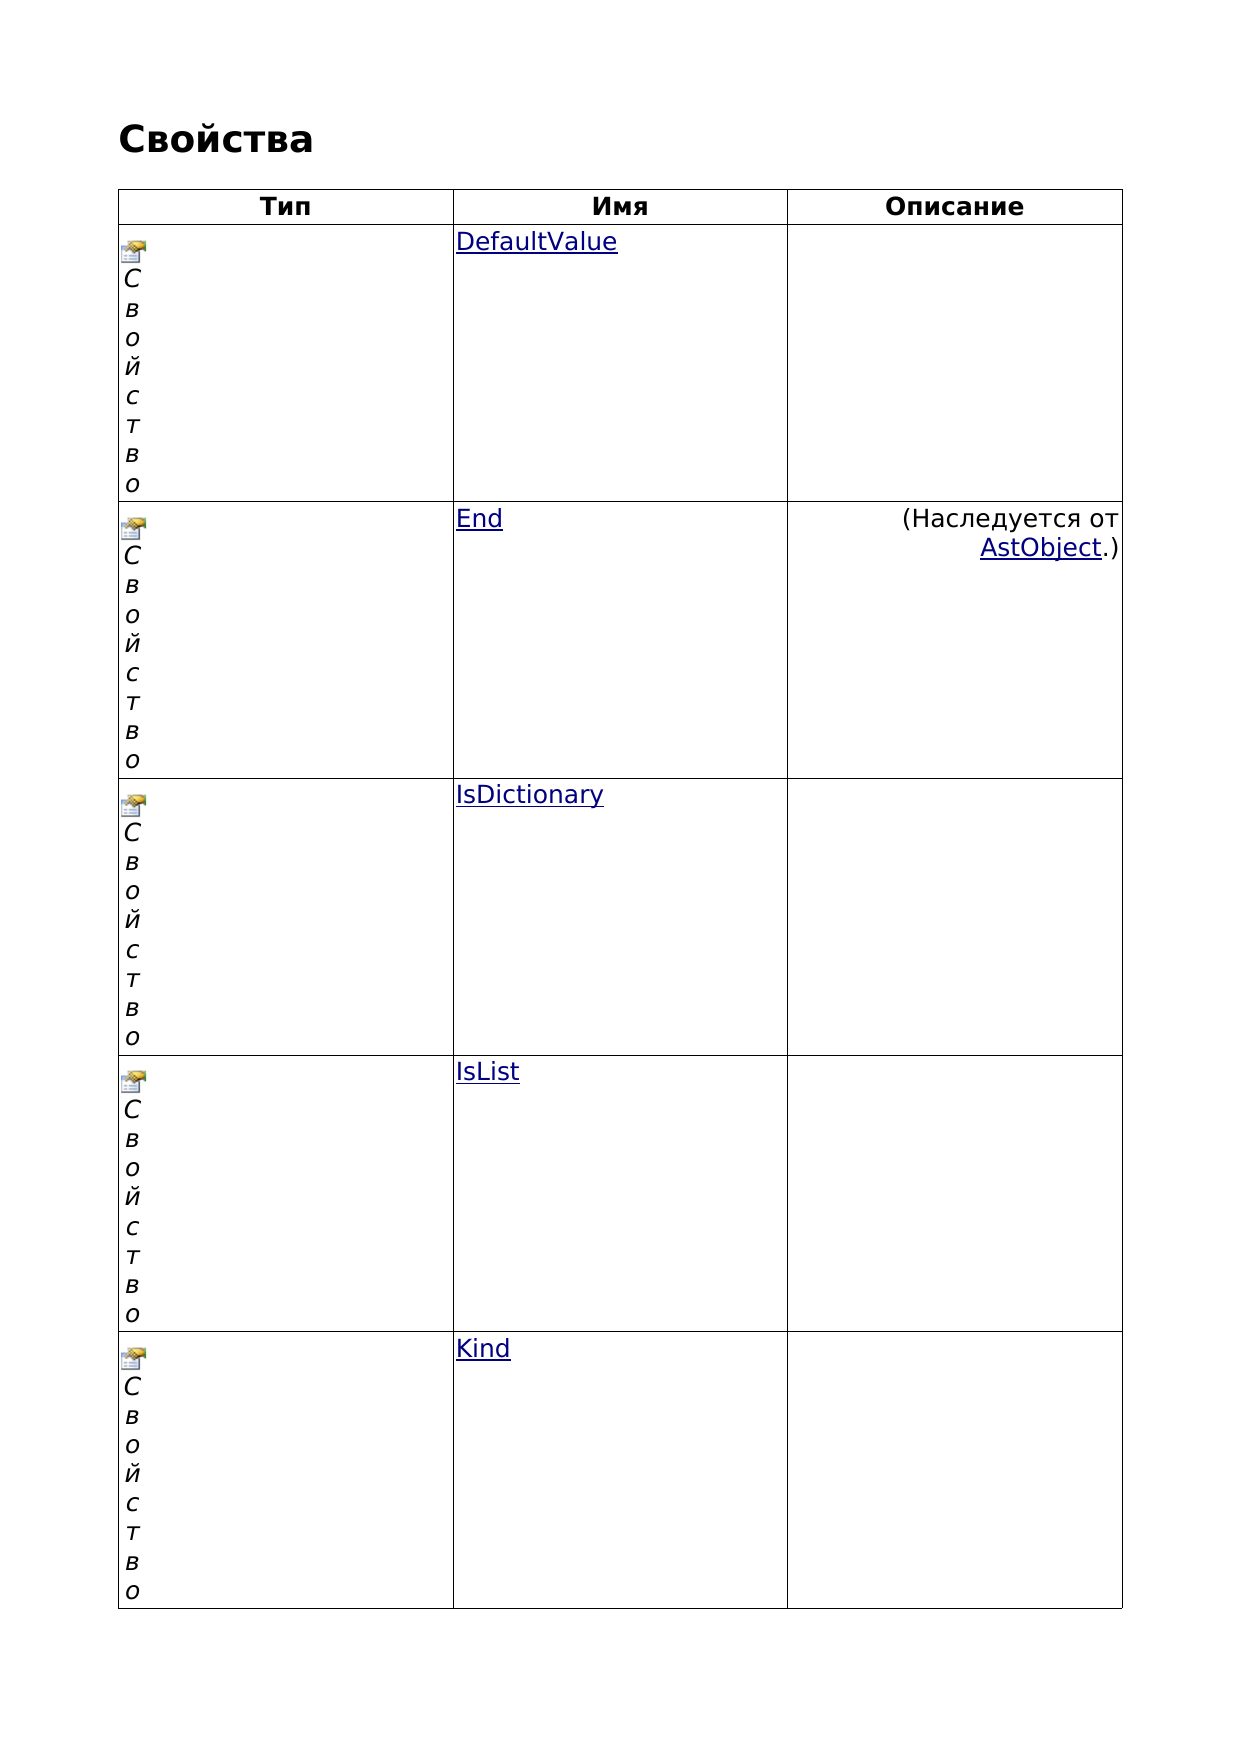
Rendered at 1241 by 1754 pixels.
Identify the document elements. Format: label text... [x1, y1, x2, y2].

subtitle Свойства [118, 118, 1122, 162]
table_cell Kind [454, 1332, 787, 1608]
picture [121, 793, 147, 819]
table_header Описание [788, 190, 1122, 224]
picture [121, 1346, 147, 1372]
picture [121, 239, 147, 265]
table_cell [119, 502, 453, 778]
table_header Имя [454, 190, 787, 224]
table_cell IsList [454, 1056, 787, 1331]
picture [121, 516, 147, 542]
table_cell [788, 225, 1122, 501]
table_cell End [454, 502, 787, 778]
table_cell [788, 1332, 1122, 1608]
table_cell [119, 225, 453, 501]
table_cell [788, 779, 1122, 1054]
table_cell [788, 1056, 1122, 1331]
table_cell (Наследуется от AstObject.) [788, 502, 1122, 778]
picture [121, 1070, 147, 1095]
table_cell [119, 1056, 453, 1331]
table_cell [119, 779, 453, 1054]
table_cell [119, 1332, 453, 1608]
table_cell IsDictionary [454, 779, 787, 1054]
table_header Тип [119, 190, 453, 224]
table_cell DefaultValue [454, 225, 787, 501]
